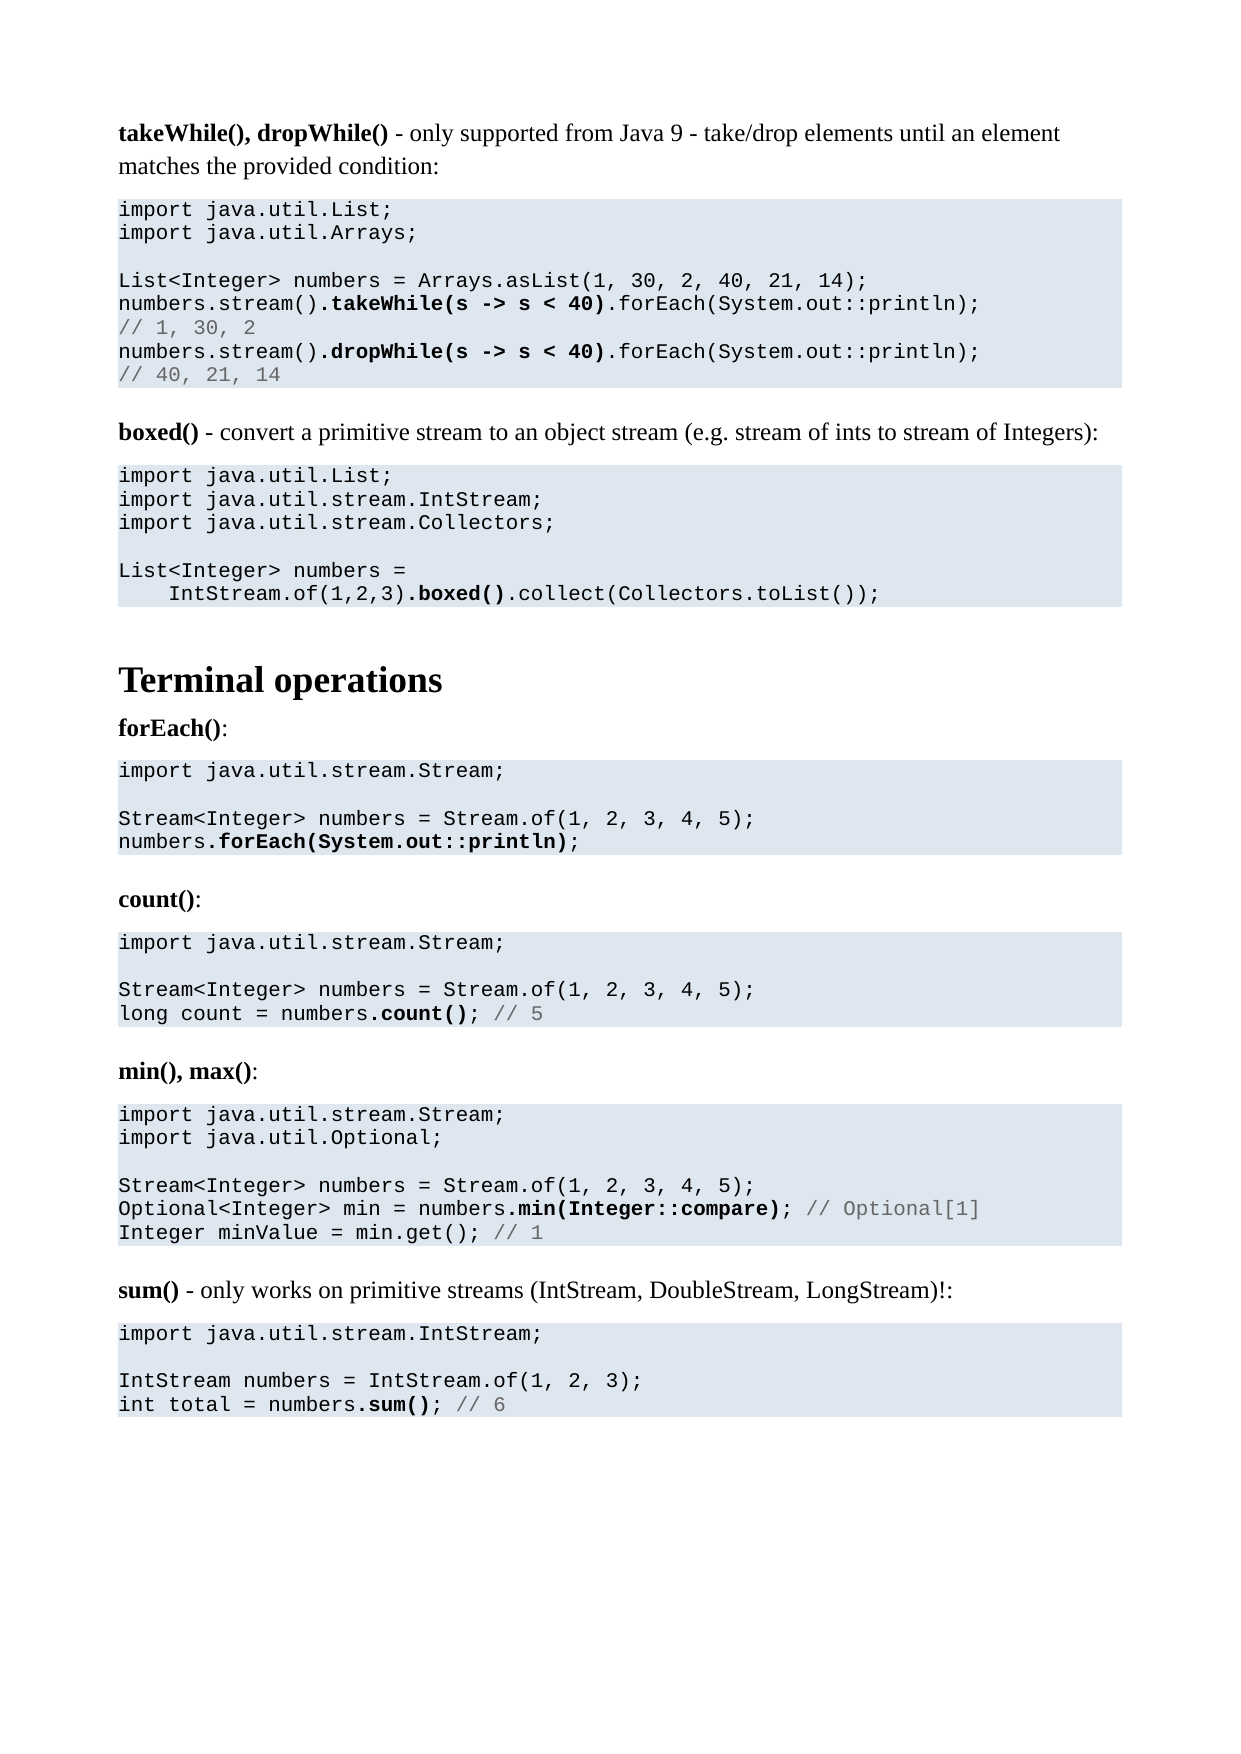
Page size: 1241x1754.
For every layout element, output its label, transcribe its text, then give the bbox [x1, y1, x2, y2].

text List<Integer> numbers = Arrays.asList(1, 30, 2, 40, 21, 14); [118, 270, 1122, 293]
text import java.util.stream.Stream; [118, 1104, 1122, 1127]
text import java.util.stream.Collectors; [118, 512, 1122, 536]
text import java.util.stream.IntStream; [118, 489, 1122, 512]
subtitle Terminal operations [118, 657, 1122, 700]
text Stream<Integer> numbers = Stream.of(1, 2, 3, 4, 5); [118, 979, 1122, 1003]
text min(), max(): [118, 1056, 1122, 1085]
text Stream<Integer> numbers = Stream.of(1, 2, 3, 4, 5); [118, 1175, 1122, 1198]
text count(): [118, 884, 1122, 913]
text import java.util.Optional; [118, 1127, 1122, 1151]
text numbers.forEach(System.out::println); [118, 831, 1122, 855]
text Integer minValue = min.get(); // 1 [118, 1222, 1122, 1246]
text Stream<Integer> numbers = Stream.of(1, 2, 3, 4, 5); [118, 808, 1122, 831]
text import java.util.List; [118, 199, 1122, 222]
text import java.util.Arrays; [118, 222, 1122, 246]
text numbers.stream().takeWhile(s -> s < 40).forEach(System.out::println); // 1, 30, 2 [118, 293, 1122, 341]
text sum() - only works on primitive streams (IntStream, DoubleStream, LongStream)!: [118, 1275, 1122, 1304]
text import java.util.stream.IntStream; [118, 1323, 1122, 1346]
text takeWhile(), dropWhile() - only supported from Java 9 - take/drop elements until an element matches the provided condition: [118, 118, 1122, 180]
text Optional<Integer> min = numbers.min(Integer::compare); // Optional[1] [118, 1198, 1122, 1222]
text import java.util.List; [118, 465, 1122, 489]
text import java.util.stream.Stream; [118, 932, 1122, 956]
text boxed() - convert a primitive stream to an object stream (e.g. stream of ints to stream of Integers): [118, 417, 1122, 446]
text numbers.stream().dropWhile(s -> s < 40).forEach(System.out::println); // 40, 21, 14 [118, 341, 1122, 388]
text IntStream numbers = IntStream.of(1, 2, 3); [118, 1370, 1122, 1394]
text import java.util.stream.Stream; [118, 760, 1122, 784]
text long count = numbers.count(); // 5 [118, 1003, 1122, 1027]
text forEach(): [118, 713, 1122, 742]
text int total = numbers.sum(); // 6 [118, 1394, 1122, 1417]
text List<Integer> numbers = IntStream.of(1,2,3).boxed().collect(Collectors.toList()); [118, 559, 1122, 607]
